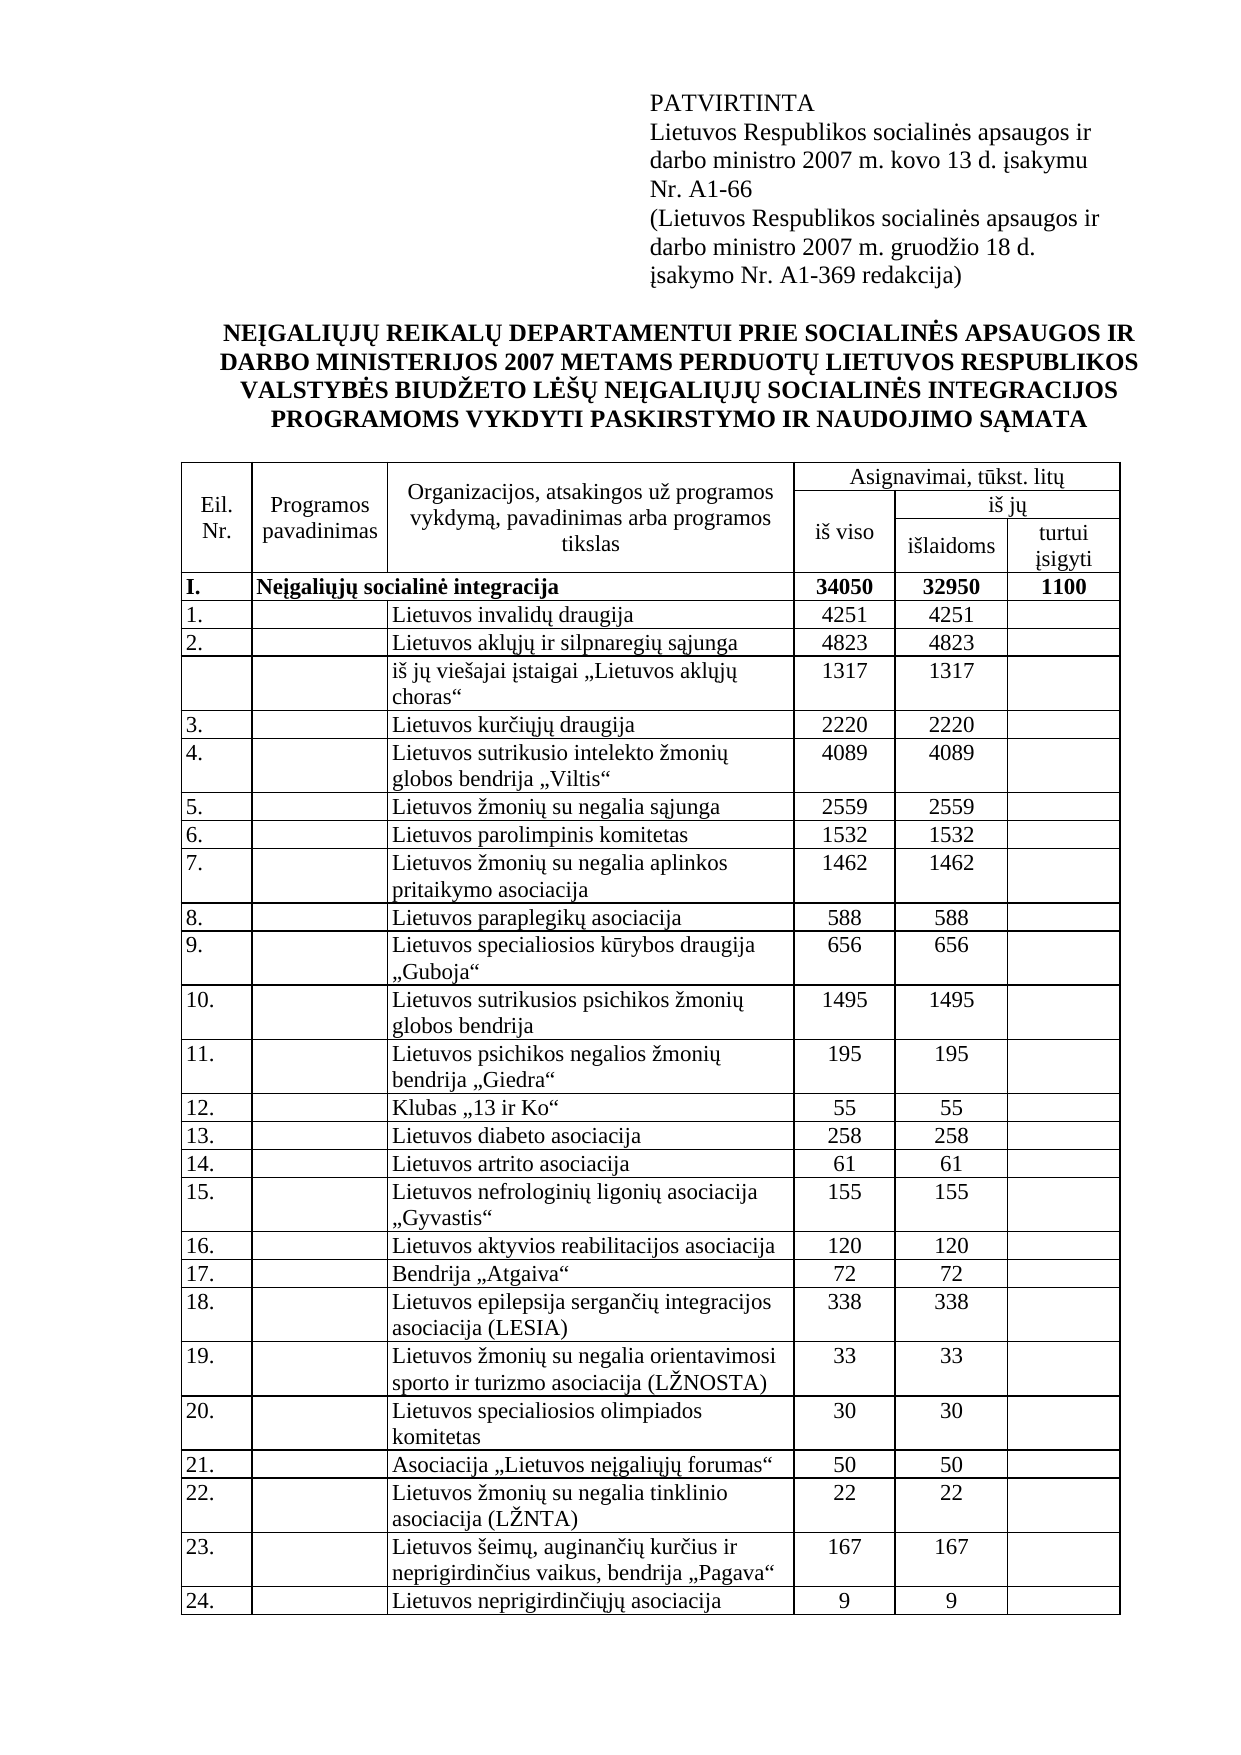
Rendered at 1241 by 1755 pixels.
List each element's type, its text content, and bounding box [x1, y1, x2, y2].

table_cell 30 [795, 1397, 894, 1449]
table_cell 9 [795, 1587, 894, 1614]
table_header Asignavimai, tūkst. litų [795, 463, 1119, 489]
table_cell 11. [182, 1040, 251, 1093]
table_cell [1008, 739, 1119, 792]
table_cell Lietuvos žmonių su negalia aplinkos pritaikymo asociacija [388, 849, 793, 902]
table_cell [253, 1094, 387, 1121]
text PATVIRTINTA [649, 88, 1181, 117]
table_cell [182, 657, 251, 710]
table_cell Lietuvos žmonių su negalia tinklinio asociacija (LŽNTA) [388, 1479, 793, 1532]
table_cell Lietuvos epilepsija sergančių integracijos asociacija (LESIA) [388, 1288, 793, 1341]
table_cell 656 [795, 932, 894, 984]
table_cell 1462 [896, 849, 1007, 902]
table_cell [253, 986, 387, 1038]
table_cell Lietuvos žmonių su negalia orientavimosi sporto ir turizmo asociacija (LŽNOSTA) [388, 1342, 793, 1395]
table_cell 3. [182, 711, 251, 738]
table_cell 4251 [896, 601, 1007, 627]
table_cell Lietuvos žmonių su negalia sąjunga [388, 793, 793, 820]
table_cell 167 [896, 1533, 1007, 1586]
table_cell [253, 1479, 387, 1532]
text įsakymo Nr. A1-369 redakcija) [649, 260, 1181, 289]
table_cell 13. [182, 1122, 251, 1148]
table_cell Lietuvos neprigirdinčiųjų asociacija [388, 1587, 793, 1614]
table_cell 2559 [896, 793, 1007, 820]
table_cell Lietuvos paraplegikų asociacija [388, 904, 793, 930]
table_cell [1008, 1094, 1119, 1121]
table_cell [1008, 1342, 1119, 1395]
table_cell iš jų [896, 491, 1119, 517]
table_cell Asociacija „Lietuvos neįgaliųjų forumas“ [388, 1451, 793, 1477]
table_cell 55 [896, 1094, 1007, 1121]
table_cell 55 [795, 1094, 894, 1121]
table_cell Lietuvos specialiosios olimpiados komitetas [388, 1397, 793, 1449]
table_cell [253, 1342, 387, 1395]
table_cell [253, 1178, 387, 1231]
table_cell [253, 932, 387, 984]
table_cell 1495 [896, 986, 1007, 1038]
table_cell [1008, 1288, 1119, 1341]
table_cell 2559 [795, 793, 894, 820]
table_cell 155 [896, 1178, 1007, 1231]
table_cell Neįgaliųjų socialinė integracija [253, 573, 793, 599]
table_cell 588 [795, 904, 894, 930]
table_cell 1532 [896, 821, 1007, 848]
table_cell [1008, 1122, 1119, 1148]
table_cell [253, 601, 387, 627]
table_cell 50 [896, 1451, 1007, 1477]
table_cell [1008, 1587, 1119, 1614]
table_cell 9 [896, 1587, 1007, 1614]
table_cell 16. [182, 1232, 251, 1259]
table_cell iš jų viešajai įstaigai „Lietuvos aklųjų choras“ [388, 657, 793, 710]
table_cell Lietuvos kurčiųjų draugija [388, 711, 793, 738]
table_cell 338 [896, 1288, 1007, 1341]
table_cell Lietuvos specialiosios kūrybos draugija „Guboja“ [388, 932, 793, 984]
table_cell 5. [182, 793, 251, 820]
table_cell 1317 [896, 657, 1007, 710]
table_cell Lietuvos parolimpinis komitetas [388, 821, 793, 848]
table_cell 4251 [795, 601, 894, 627]
table_cell 1532 [795, 821, 894, 848]
table_cell [1008, 849, 1119, 902]
table_cell [253, 1451, 387, 1477]
table_cell [1008, 1451, 1119, 1477]
text (Lietuvos Respublikos socialinės apsaugos ir [649, 203, 1181, 232]
table_cell 588 [896, 904, 1007, 930]
table_header Programos pavadinimas [253, 463, 387, 572]
table_cell 1462 [795, 849, 894, 902]
table_cell 22 [795, 1479, 894, 1532]
table_cell išlaidoms [896, 519, 1007, 572]
table_cell [1008, 986, 1119, 1038]
table_cell Lietuvos psichikos negalios žmonių bendrija „Giedra“ [388, 1040, 793, 1093]
table_cell 17. [182, 1260, 251, 1287]
table_cell [253, 1587, 387, 1614]
table_cell 72 [896, 1260, 1007, 1287]
table_cell turtui įsigyti [1008, 519, 1119, 572]
table_cell Lietuvos nefrologinių ligonių asociacija „Gyvastis“ [388, 1178, 793, 1231]
table_cell 33 [795, 1342, 894, 1395]
table_cell 120 [795, 1232, 894, 1259]
table_cell [1008, 629, 1119, 655]
table_cell Lietuvos aklųjų ir silpnaregių sąjunga [388, 629, 793, 655]
table_cell 9. [182, 932, 251, 984]
table_cell 15. [182, 1178, 251, 1231]
table_cell [1008, 1040, 1119, 1093]
table_cell [1008, 821, 1119, 848]
table_cell [253, 739, 387, 792]
text NEĮGALIŲJŲ REIKALŲ DEPARTAMENTUI PRIE SOCIALINĖS APSAUGOS IR DARBO MINISTERIJOS 2007 METAMS PERDUOTŲ LIETUVOS RESPUBLIKOS VALSTYBĖS BIUDŽETO LĖŠŲ NEĮGALIŲJŲ SOCIALINĖS INTEGRACIJOS PROGRAMOMS VYKDYTI PASKIRSTYMO IR NAUDOJIMO SĄMATA [177, 318, 1181, 433]
table_cell [253, 904, 387, 930]
table_cell 258 [896, 1122, 1007, 1148]
table_cell 50 [795, 1451, 894, 1477]
table_cell 24. [182, 1587, 251, 1614]
table_cell Lietuvos invalidų draugija [388, 601, 793, 627]
table_cell 61 [896, 1150, 1007, 1176]
table_cell 4823 [896, 629, 1007, 655]
text darbo ministro 2007 m. kovo 13 d. įsakymu [649, 145, 1181, 174]
table_cell 8. [182, 904, 251, 930]
table_cell Bendrija „Atgaiva“ [388, 1260, 793, 1287]
table_cell 72 [795, 1260, 894, 1287]
table_cell [1008, 711, 1119, 738]
table_cell 2. [182, 629, 251, 655]
table_cell 20. [182, 1397, 251, 1449]
table_cell 18. [182, 1288, 251, 1341]
text darbo ministro 2007 m. gruodžio 18 d. [649, 232, 1181, 260]
table_cell [1008, 1150, 1119, 1176]
text Nr. A1-66 [649, 174, 1181, 203]
table_cell 656 [896, 932, 1007, 984]
table_cell [253, 849, 387, 902]
table_cell 2220 [896, 711, 1007, 738]
table_cell [253, 1150, 387, 1176]
table_cell 195 [795, 1040, 894, 1093]
table_cell 61 [795, 1150, 894, 1176]
table_cell 1495 [795, 986, 894, 1038]
table_cell [1008, 1260, 1119, 1287]
table_header Organizacijos, atsakingos už programos vykdymą, pavadinimas arba programos tikslas [388, 463, 793, 572]
table_cell [253, 657, 387, 710]
table_cell [253, 1533, 387, 1586]
table_cell 21. [182, 1451, 251, 1477]
table_cell [1008, 1397, 1119, 1449]
table_cell 34050 [795, 573, 894, 599]
table_cell Lietuvos artrito asociacija [388, 1150, 793, 1176]
table_cell 120 [896, 1232, 1007, 1259]
table_cell [1008, 1178, 1119, 1231]
table_cell [253, 1288, 387, 1341]
table_cell 4. [182, 739, 251, 792]
table_cell I. [182, 573, 251, 599]
table_cell 10. [182, 986, 251, 1038]
table_cell [1008, 793, 1119, 820]
table_cell Klubas „13 ir Ko“ [388, 1094, 793, 1121]
table_cell [253, 1232, 387, 1259]
table_cell 4089 [896, 739, 1007, 792]
table_cell 2220 [795, 711, 894, 738]
table_header Eil. Nr. [182, 463, 251, 572]
table_cell iš viso [795, 491, 894, 572]
table_cell 32950 [896, 573, 1007, 599]
table_cell 1100 [1008, 573, 1119, 599]
table_cell 4823 [795, 629, 894, 655]
table_cell 4089 [795, 739, 894, 792]
table_cell Lietuvos šeimų, auginančių kurčius ir neprigirdinčius vaikus, bendrija „Pagava“ [388, 1533, 793, 1586]
table_cell [1008, 932, 1119, 984]
table_cell [1008, 904, 1119, 930]
table_cell [253, 1260, 387, 1287]
table_cell 30 [896, 1397, 1007, 1449]
table_cell [1008, 1479, 1119, 1532]
table_cell [253, 1397, 387, 1449]
table_cell [1008, 601, 1119, 627]
table_cell [253, 1122, 387, 1148]
table_cell Lietuvos aktyvios reabilitacijos asociacija [388, 1232, 793, 1259]
table_cell [253, 821, 387, 848]
table_cell 338 [795, 1288, 894, 1341]
table_cell [1008, 1232, 1119, 1259]
table_cell 22. [182, 1479, 251, 1532]
table_cell Lietuvos diabeto asociacija [388, 1122, 793, 1148]
table_cell 19. [182, 1342, 251, 1395]
table_cell [1008, 1533, 1119, 1586]
table_cell 195 [896, 1040, 1007, 1093]
table_cell Lietuvos sutrikusios psichikos žmonių globos bendrija [388, 986, 793, 1038]
table_cell 1. [182, 601, 251, 627]
table_cell [253, 711, 387, 738]
table_cell [253, 793, 387, 820]
table_cell 7. [182, 849, 251, 902]
table_cell Lietuvos sutrikusio intelekto žmonių globos bendrija „Viltis“ [388, 739, 793, 792]
table_cell 155 [795, 1178, 894, 1231]
table_cell [253, 1040, 387, 1093]
table_cell 258 [795, 1122, 894, 1148]
table_cell [253, 629, 387, 655]
table_cell 167 [795, 1533, 894, 1586]
table_cell 1317 [795, 657, 894, 710]
table_cell 23. [182, 1533, 251, 1586]
table_cell 14. [182, 1150, 251, 1176]
table_cell 33 [896, 1342, 1007, 1395]
text Lietuvos Respublikos socialinės apsaugos ir [649, 117, 1181, 145]
table_cell [1008, 657, 1119, 710]
table_cell 6. [182, 821, 251, 848]
table_cell 12. [182, 1094, 251, 1121]
table_cell 22 [896, 1479, 1007, 1532]
